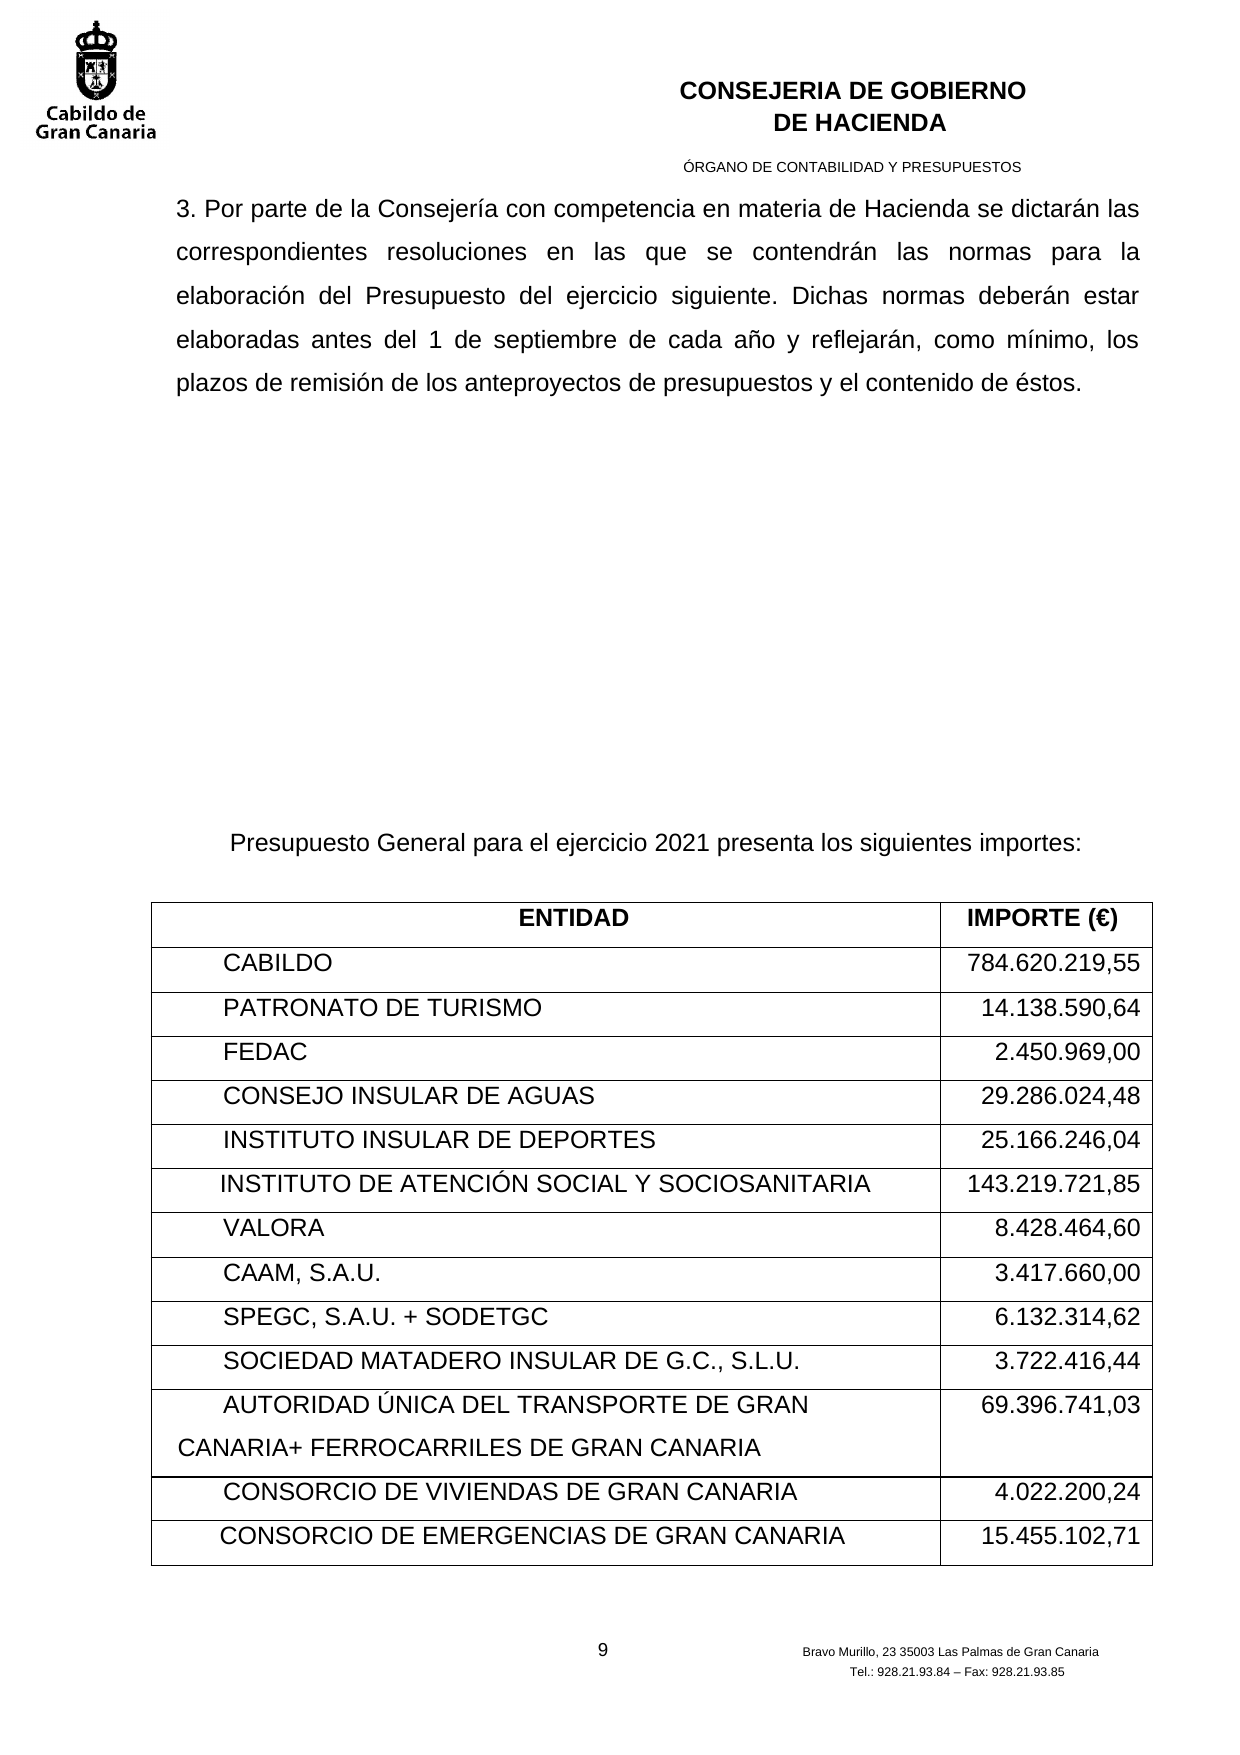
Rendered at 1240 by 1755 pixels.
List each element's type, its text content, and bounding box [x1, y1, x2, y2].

table_cell 69.396.741,03 [941, 1390, 1152, 1476]
text Presupuesto General para el ejercicio 2021 presenta los siguientes importes: [223, 828, 1141, 857]
table_cell INSTITUTO DE ATENCIÓN SOCIAL Y SOCIOSANITARIA [152, 1169, 940, 1212]
table_cell AUTORIDAD ÚNICA DEL TRANSPORTE DE GRAN CANARIA+ FERROCARRILES DE GRAN CANARIA [152, 1390, 940, 1476]
table_cell 784.620.219,55 [941, 948, 1152, 992]
table_cell SOCIEDAD MATADERO INSULAR DE G.C., S.L.U. [152, 1346, 940, 1389]
table_cell VALORA [152, 1213, 940, 1257]
text 3. Por parte de la Consejería con competencia en materia de Hacienda se dictarán las correspondientes resoluciones en las que se contendrán las normas para la elaboración del Presupuesto del ejercicio siguiente. Dichas normas deberán estar elaboradas antes del 1 de septiembre de cada año y reflejarán, como mínimo, los plazos de remisión de los anteproyectos de presupuestos y el contenido de éstos. [176, 194, 1141, 397]
table_cell 143.219.721,85 [941, 1169, 1152, 1212]
table_cell CONSORCIO DE VIVIENDAS DE GRAN CANARIA [152, 1478, 940, 1520]
table_cell CONSORCIO DE EMERGENCIAS DE GRAN CANARIA [152, 1521, 940, 1564]
table_cell 6.132.314,62 [941, 1302, 1152, 1345]
table_cell 15.455.102,71 [941, 1521, 1152, 1564]
table_cell 2.450.969,00 [941, 1037, 1152, 1080]
table_cell 29.286.024,48 [941, 1081, 1152, 1124]
table_cell 3.417.660,00 [941, 1258, 1152, 1301]
table_cell FEDAC [152, 1037, 940, 1080]
table_cell 4.022.200,24 [941, 1478, 1152, 1520]
table_cell INSTITUTO INSULAR DE DEPORTES [152, 1125, 940, 1168]
table_header ENTIDAD [152, 903, 940, 947]
table_cell 14.138.590,64 [941, 993, 1152, 1036]
table_cell PATRONATO DE TURISMO [152, 993, 940, 1036]
table_cell 8.428.464,60 [941, 1213, 1152, 1257]
table_header IMPORTE (€) [941, 903, 1152, 947]
table_cell 25.166.246,04 [941, 1125, 1152, 1168]
table_cell CABILDO [152, 948, 940, 992]
table_cell CONSEJO INSULAR DE AGUAS [152, 1081, 940, 1124]
table_cell SPEGC, S.A.U. + SODETGC [152, 1302, 940, 1345]
table_cell CAAM, S.A.U. [152, 1258, 940, 1301]
table_cell 3.722.416,44 [941, 1346, 1152, 1389]
